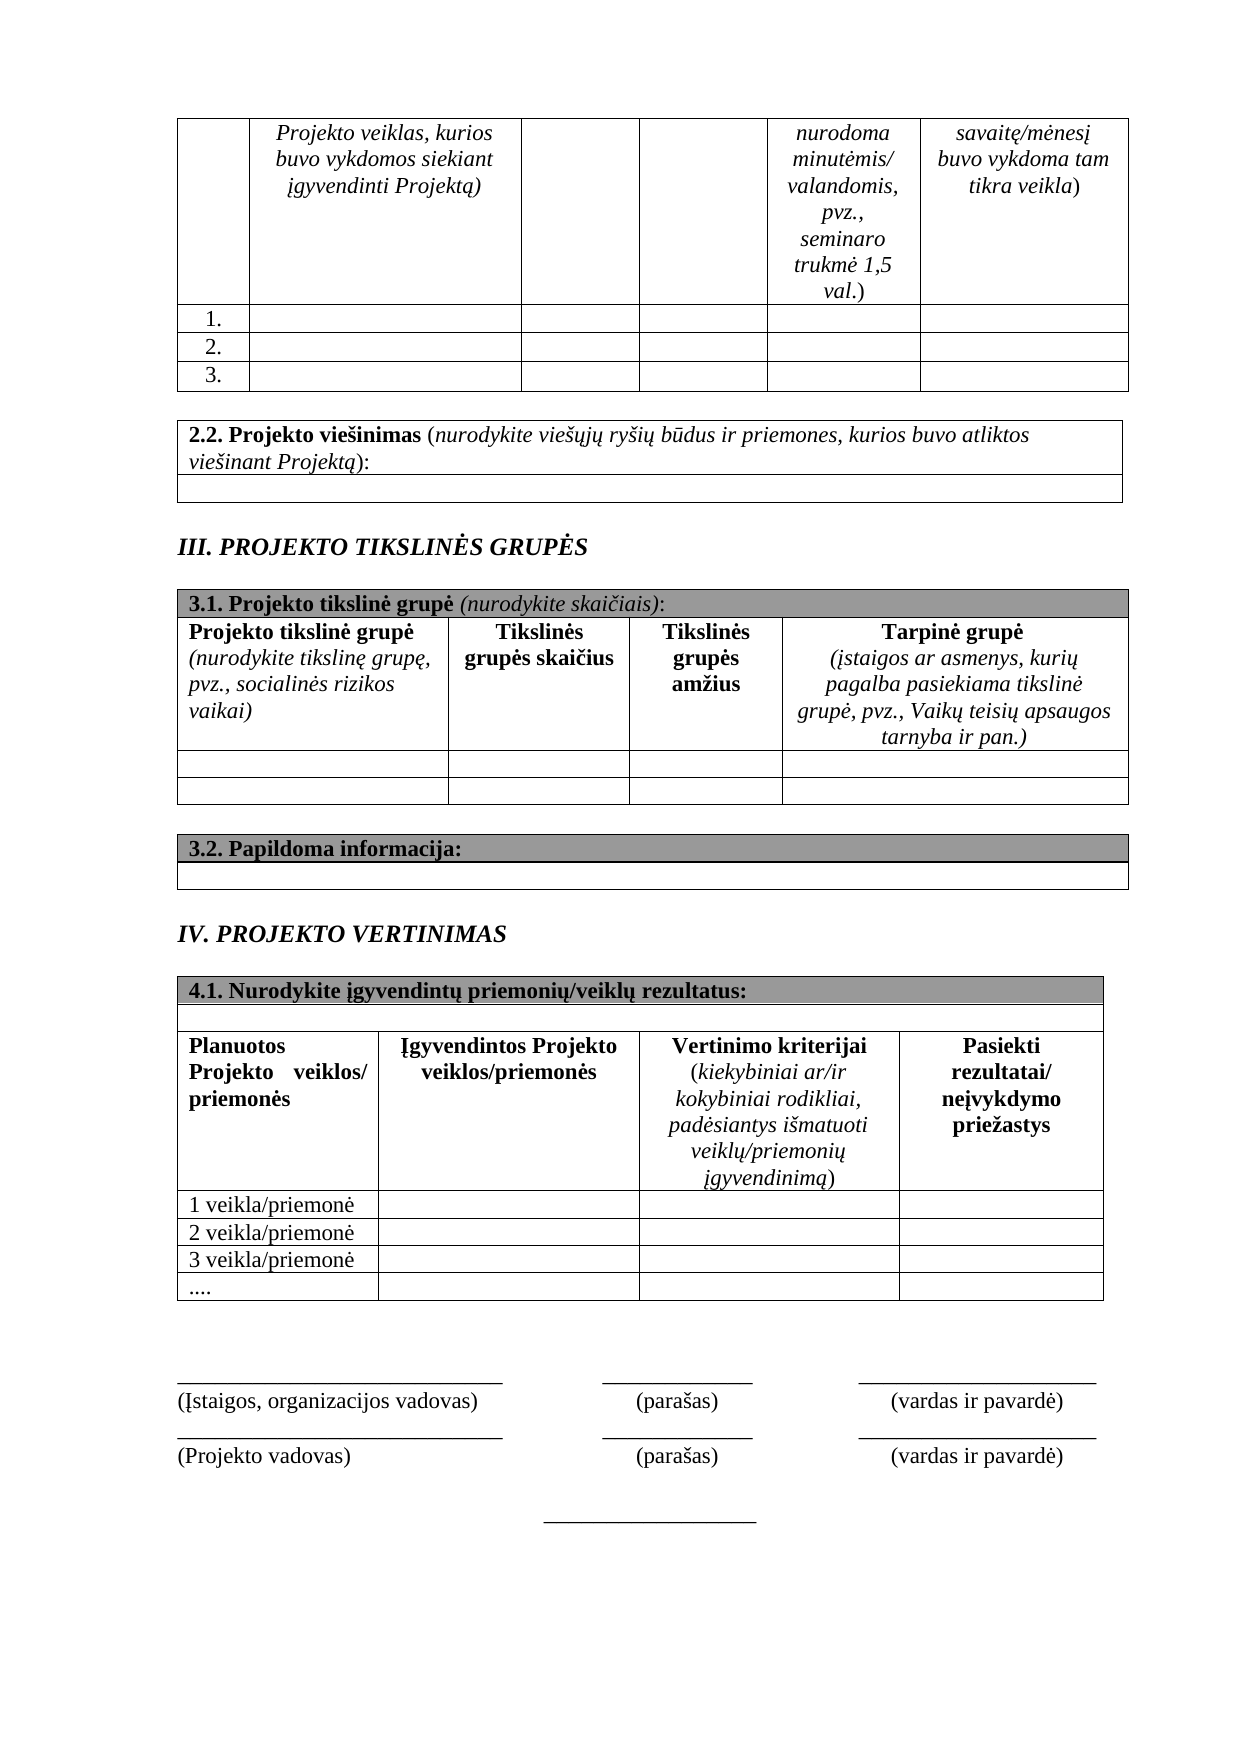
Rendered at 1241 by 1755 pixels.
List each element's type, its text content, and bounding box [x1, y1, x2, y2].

table_cell [178, 751, 448, 777]
text (Įstaigos, organizacijos vadovas) (parašas) (vardas ir pavardė) [177, 1387, 1122, 1413]
table_cell [900, 1273, 1103, 1300]
table_cell [522, 333, 639, 361]
table_cell [900, 1191, 1103, 1217]
table_cell [630, 751, 782, 777]
table_cell [178, 863, 1128, 889]
table_cell [178, 475, 1122, 501]
table_header 3.1. Projekto tikslinė grupė (nurodykite skaičiais): [178, 590, 1128, 617]
table_cell Pasiekti rezultatai/ neįvykdymo priežastys [900, 1032, 1103, 1190]
text (Projekto vadovas) (parašas) (vardas ir pavardė) [177, 1442, 1122, 1468]
table_cell [783, 778, 1128, 804]
table_cell Vertinimo kriterijai (kiekybiniai ar/ir kokybiniai rodikliai, padėsiantys išmatuoti veiklų/priemonių įgyvendinimą) [640, 1032, 899, 1190]
table_cell nurodoma minutėmis/ valandomis, pvz., seminaro trukmė 1,5 val.) [768, 119, 920, 304]
table_header 3.2. Papildoma informacija: [178, 835, 1128, 861]
table_cell [379, 1191, 639, 1217]
table_cell [379, 1246, 639, 1272]
table_cell [768, 333, 920, 361]
table_cell [379, 1273, 639, 1300]
table_cell 1 veikla/priemonė [178, 1191, 378, 1217]
table_cell Tikslinės grupės amžius [630, 618, 782, 749]
table_cell [783, 751, 1128, 777]
table_cell 2. [178, 333, 249, 361]
table_cell [921, 305, 1128, 332]
table_cell [640, 1246, 899, 1272]
table_cell [250, 362, 521, 391]
table_cell Projekto tikslinė grupė (nurodykite tikslinę grupę, pvz., socialinės rizikos vaikai) [178, 618, 448, 749]
table_cell [250, 305, 521, 332]
table_cell savaitę/mėnesį buvo vykdoma tam tikra veikla) [921, 119, 1128, 304]
table_cell [921, 333, 1128, 361]
table_cell [178, 119, 249, 304]
table_cell Tarpinė grupė (įstaigos ar asmenys, kurių pagalba pasiekiama tikslinė grupė, pvz., Vaikų teisių apsaugos tarnyba ir pan.) [783, 618, 1128, 749]
table_cell [900, 1246, 1103, 1272]
table_cell Planuotos Projekto veiklos/ priemonės [178, 1032, 378, 1190]
table_cell [178, 1005, 1103, 1031]
table_cell [640, 1273, 899, 1300]
table_header 4.1. Nurodykite įgyvendintų priemonių/veiklų rezultatus: [178, 977, 1103, 1003]
table_cell [640, 119, 767, 304]
table_cell [768, 305, 920, 332]
table_cell Tikslinės grupės skaičius [449, 618, 629, 749]
table_cell [640, 1219, 899, 1245]
table_cell 3. [178, 362, 249, 391]
table_cell 3 veikla/priemonė [178, 1246, 378, 1272]
table_cell [768, 362, 920, 391]
table_cell [921, 362, 1128, 391]
table_cell [640, 1191, 899, 1217]
table_cell [522, 119, 639, 304]
table_cell .... [178, 1273, 378, 1300]
text III. PROJEKTO tikslinės GRUPės [177, 532, 1122, 561]
table_cell [522, 362, 639, 391]
text IV. Projekto Vertinimas [177, 919, 1122, 947]
table_cell 2 veikla/priemonė [178, 1219, 378, 1245]
table_header 2.2. Projekto viešinimas (nurodykite viešųjų ryšių būdus ir priemones, kurios buvo atliktos viešinant Projektą): [178, 421, 1122, 474]
table_cell [900, 1219, 1103, 1245]
table_cell [379, 1219, 639, 1245]
text _________________ [177, 1497, 1122, 1526]
table_cell [250, 333, 521, 361]
table_cell [178, 778, 448, 804]
table_cell [449, 751, 629, 777]
table_cell Projekto veiklas, kurios buvo vykdomos siekiant įgyvendinti Projektą) [250, 119, 521, 304]
table_cell [640, 333, 767, 361]
table_cell Įgyvendintos Projekto veiklos/priemonės [379, 1032, 639, 1190]
table_cell [640, 305, 767, 332]
table_cell [449, 778, 629, 804]
table_cell 1. [178, 305, 249, 332]
text __________________________ ____________ ___________________ [177, 1358, 1122, 1387]
table_cell [522, 305, 639, 332]
table_cell [640, 362, 767, 391]
table_cell [630, 778, 782, 804]
text __________________________ ____________ ___________________ [177, 1413, 1122, 1442]
